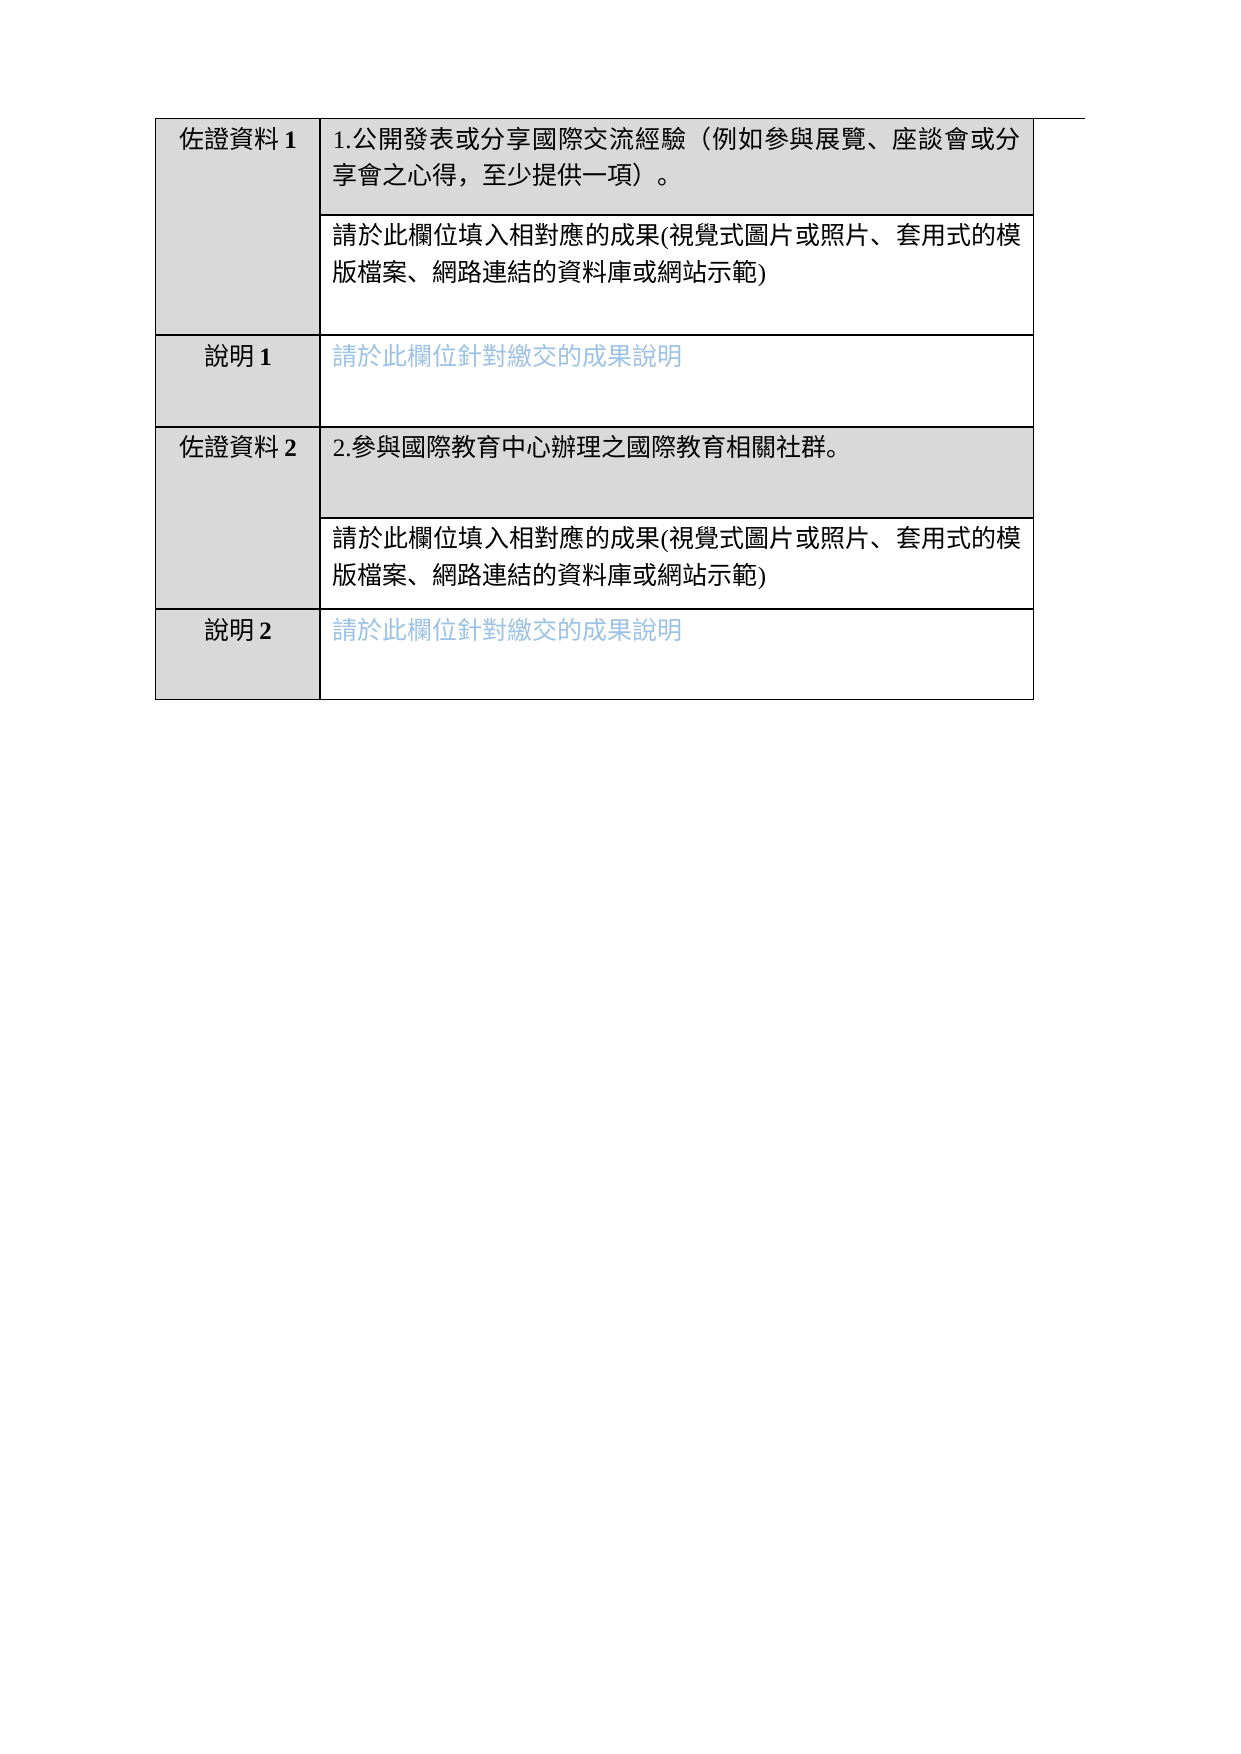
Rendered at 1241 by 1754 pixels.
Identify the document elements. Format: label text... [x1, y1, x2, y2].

table_cell 請於此欄位針對繳交的成果說明 [321, 336, 1033, 426]
table_cell 請於此欄位填入相對應的成果(視覺式圖片或照片、套用式的模版檔案、網路連結的資料庫或網站示範) [321, 216, 1033, 334]
table_cell 說明2 [156, 610, 319, 699]
table_cell 請於此欄位填入相對應的成果(視覺式圖片或照片、套用式的模版檔案、網路連結的資料庫或網站示範) [321, 519, 1033, 608]
table_cell 請於此欄位針對繳交的成果說明 [321, 610, 1033, 699]
table_cell 1.公開發表或分享國際交流經驗（例如參與展覽、座談會或分享會之心得，至少提供一項）。 [321, 119, 1033, 214]
table_cell 佐證資料2 [156, 428, 319, 608]
table_cell 2.參與國際教育中心辦理之國際教育相關社群。 [321, 428, 1033, 517]
table_cell 佐證資料1 [156, 119, 319, 334]
table_cell 說明1 [156, 336, 319, 426]
